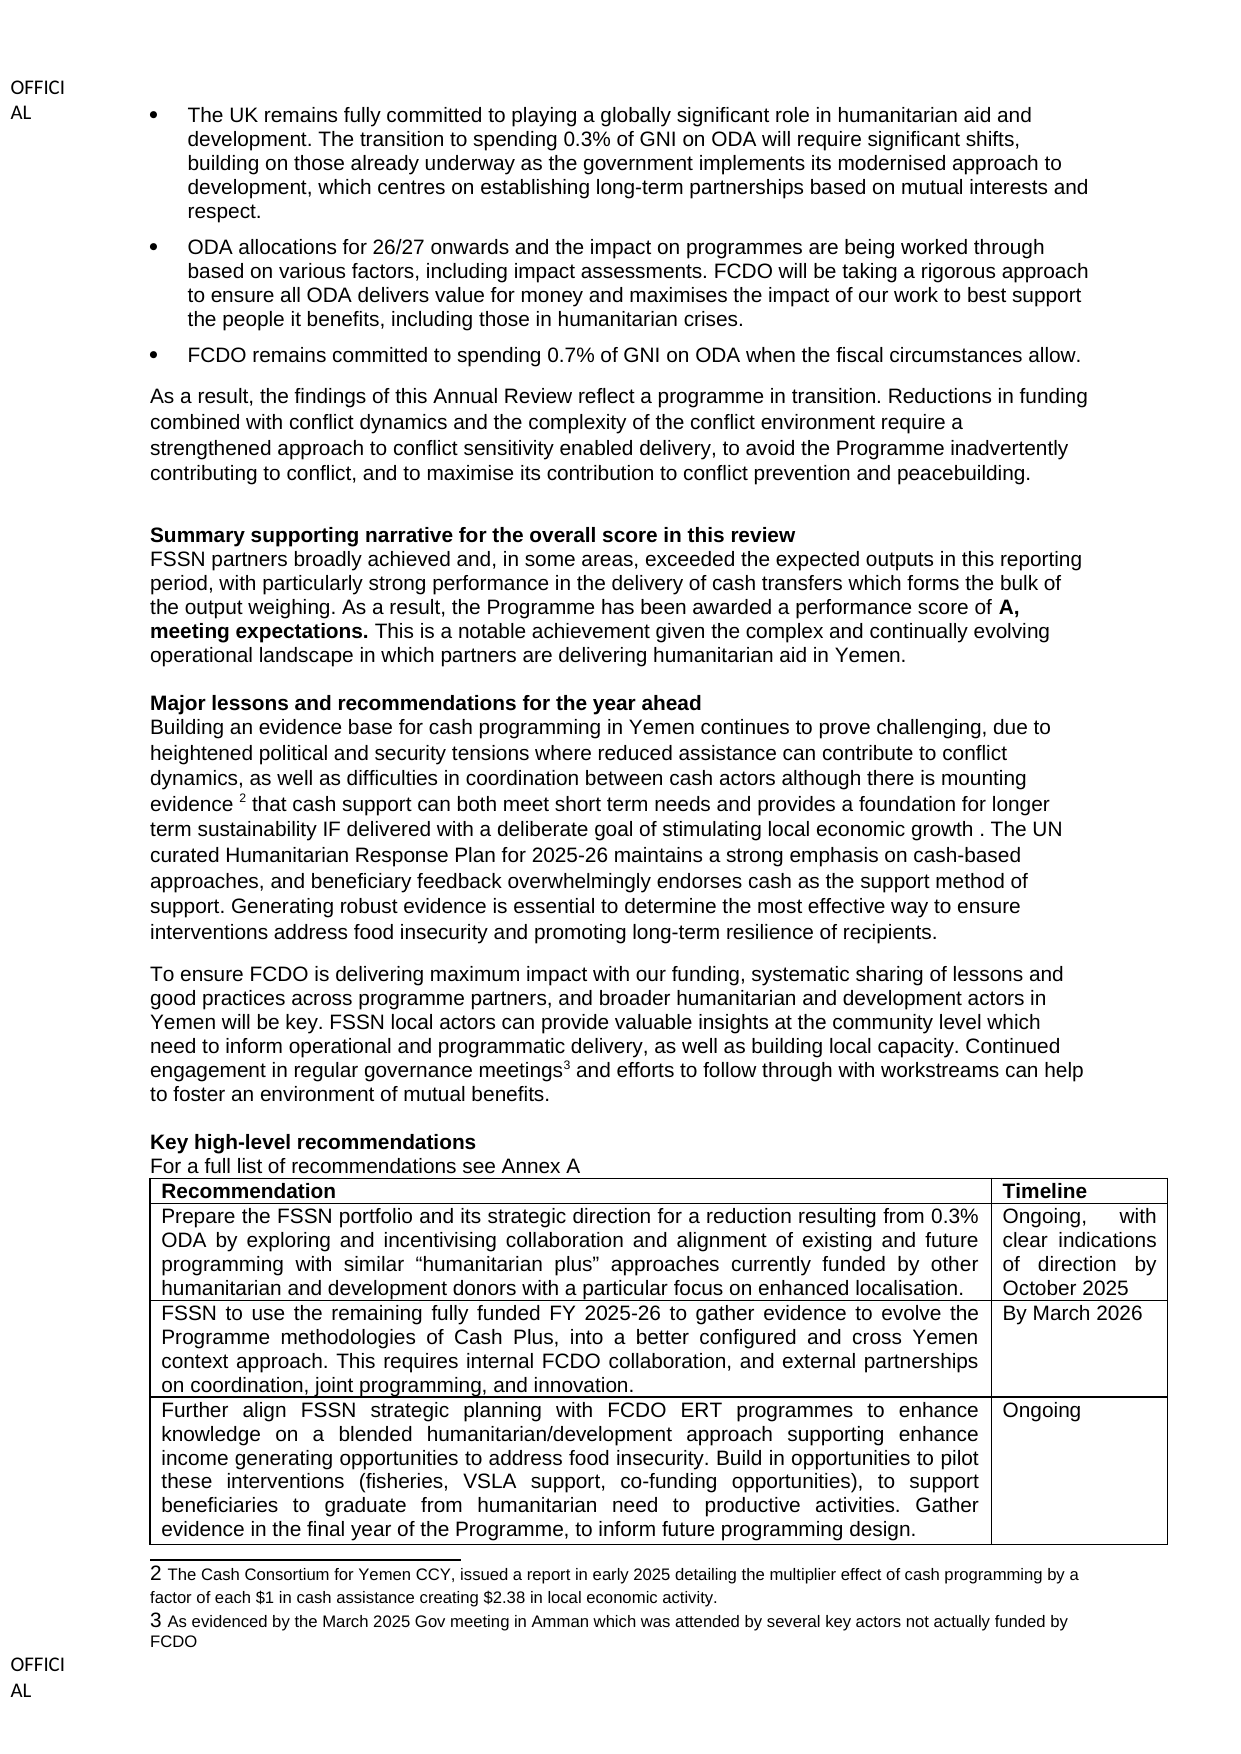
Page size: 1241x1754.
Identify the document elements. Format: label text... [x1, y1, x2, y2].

table_header Recommendation [151, 1179, 991, 1203]
text Building an evidence base for cash programming in Yemen continues to prove challenging, due to heightened political and security tensions where reduced assistance can contribute to conflict dynamics, as well as difficulties in coordination between cash actors although there is mounting evidence that cash support can both meet short term needs and provides a foundation for longer term sustainability IF delivered with a deliberate goal of stimulating local economic growth . The UN curated Humanitarian Response Plan for 2025-26 maintains a strong emphasis on cash-based approaches, and beneficiary feedback overwhelmingly endorses cash as the support method of support. Generating robust evidence is essential to determine the most effective way to ensure interventions address food insecurity and promoting long-term resilience of recipients. [150, 715, 1090, 944]
text As evidenced by the March 2025 Gov meeting in Amman which was attended by several key actors not actually funded by FCDO [150, 1608, 1090, 1651]
table_cell Further align FSSN strategic planning with FCDO ERT programmes to enhance knowledge on a blended humanitarian/development approach supporting enhance income generating opportunities to address food insecurity. Build in opportunities to pilot these interventions (fisheries, VSLA support, co-funding opportunities), to support beneficiaries to graduate from humanitarian need to productive activities. Gather evidence in the final year of the Programme, to inform future programming design. [151, 1398, 991, 1544]
text Major lessons and recommendations for the year ahead [150, 691, 1090, 715]
list The UK remains fully committed to playing a globally significant role in humanitarian aid and development. The transition to spending 0.3% of GNI on ODA will require significant shifts, building on those already underway as the government implements its modernised approach to development, which centres on establishing long-term partnerships based on mutual interests and respect. [150, 102, 1090, 222]
text For a full list of recommendations see Annex A [150, 1154, 1090, 1178]
text Summary supporting narrative for the overall score in this review [150, 523, 1090, 547]
table_header Timeline [992, 1179, 1167, 1203]
text As a result, the findings of this Annual Review reflect a programme in transition. Reductions in funding combined with conflict dynamics and the complexity of the conflict environment require a strengthened approach to conflict sensitivity enabled delivery, to avoid the Programme inadvertently contributing to conflict, and to maximise its contribution to conflict prevention and peacebuilding. [150, 384, 1090, 485]
list FCDO remains committed to spending 0.7% of GNI on ODA when the fiscal circumstances allow. [150, 343, 1090, 367]
text To ensure FCDO is delivering maximum impact with our funding, systematic sharing of lessons and good practices across programme partners, and broader humanitarian and development actors in Yemen will be key. FSSN local actors can provide valuable insights at the community level which need to inform operational and programmatic delivery, as well as building local capacity. Continued engagement in regular governance meetings and efforts to follow through with workstreams can help to foster an environment of mutual benefits. [150, 962, 1090, 1106]
table_cell Ongoing, with clear indications of direction by October 2025 [992, 1204, 1167, 1299]
table_cell Prepare the FSSN portfolio and its strategic direction for a reduction resulting from 0.3% ODA by exploring and incentivising collaboration and alignment of existing and future programming with similar “humanitarian plus” approaches currently funded by other humanitarian and development donors with a particular focus on enhanced localisation. [151, 1204, 991, 1299]
text The Cash Consortium for Yemen CCY, issued a report in early 2025 detailing the multiplier effect of cash programming by a factor of each $1 in cash assistance creating $2.38 in local economic activity. [150, 1560, 1090, 1608]
table_cell Ongoing [992, 1398, 1167, 1544]
list ODA allocations for 26/27 onwards and the impact on programmes are being worked through based on various factors, including impact assessments. FCDO will be taking a rigorous approach to ensure all ODA delivers value for money and maximises the impact of our work to best support the people it benefits, including those in humanitarian crises. [150, 235, 1090, 331]
text FSSN partners broadly achieved and, in some areas, exceeded the expected outputs in this reporting period, with particularly strong performance in the delivery of cash transfers which forms the bulk of the output weighing. As a result, the Programme has been awarded a performance score of A, meeting expectations. This is a notable achievement given the complex and continually evolving operational landscape in which partners are delivering humanitarian aid in Yemen. [150, 547, 1090, 667]
table_cell FSSN to use the remaining fully funded FY 2025-26 to gather evidence to evolve the Programme methodologies of Cash Plus, into a better configured and cross Yemen context approach. This requires internal FCDO collaboration, and external partnerships on coordination, joint programming, and innovation. [151, 1301, 991, 1396]
text Key high-level recommendations [150, 1130, 1090, 1154]
table_cell By March 2026 [992, 1301, 1167, 1396]
